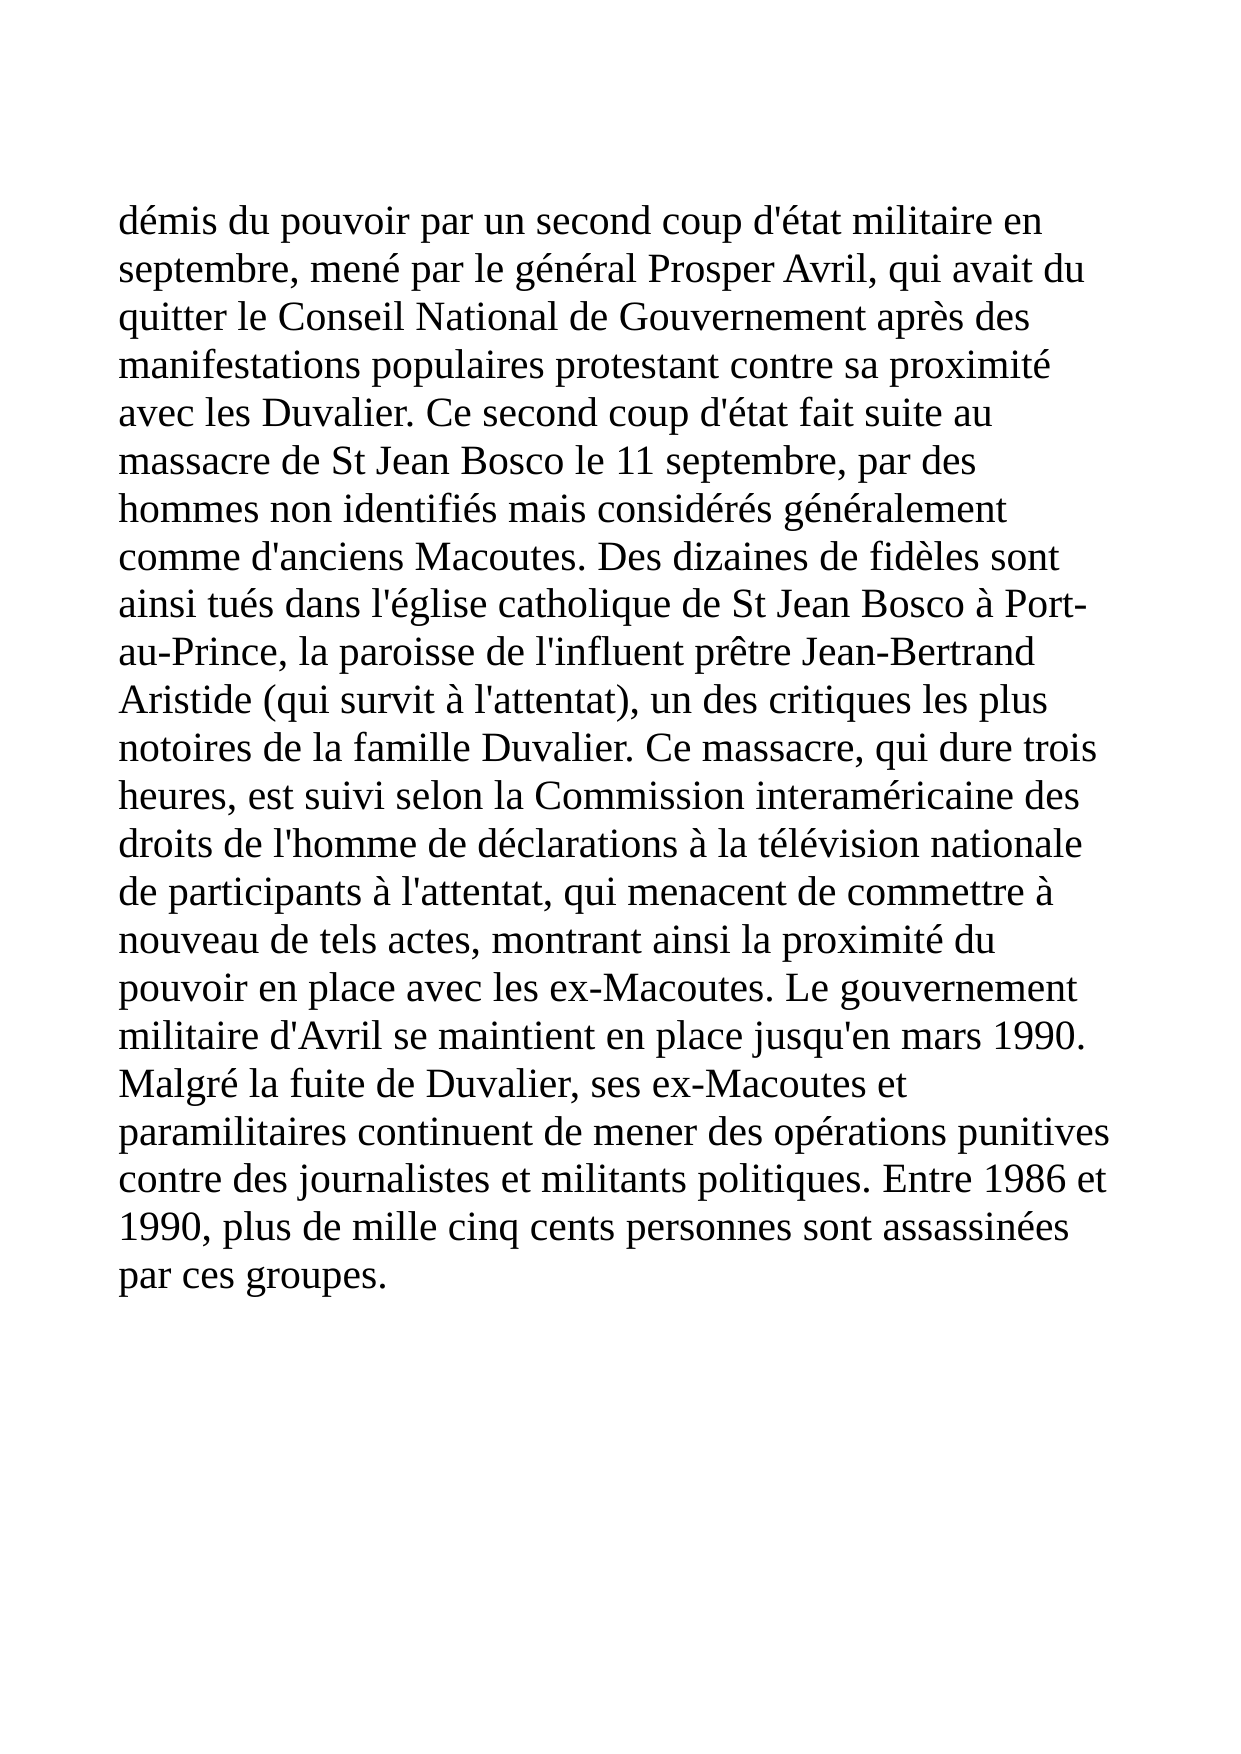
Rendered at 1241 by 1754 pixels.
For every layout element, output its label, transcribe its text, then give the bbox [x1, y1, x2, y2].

text démis du pouvoir par un second coup d'état militaire en septembre, mené par le général Prosper Avril, qui avait du quitter le Conseil National de Gouvernement après des manifestations populaires protestant contre sa proximité avec les Duvalier. Ce second coup d'état fait suite au massacre de St Jean Bosco le 11 septembre, par des hommes non identifiés mais considérés généralement comme d'anciens Macoutes. Des dizaines de fidèles sont ainsi tués dans l'église catholique de St Jean Bosco à Port-au-Prince, la paroisse de l'influent prêtre Jean-Bertrand Aristide (qui survit à l'attentat), un des critiques les plus notoires de la famille Duvalier. Ce massacre, qui dure trois heures, est suivi selon la Commission interaméricaine des droits de l'homme de déclarations à la télévision nationale de participants à l'attentat, qui menacent de commettre à nouveau de tels actes, montrant ainsi la proximité du pouvoir en place avec les ex-Macoutes. Le gouvernement militaire d'Avril se maintient en place jusqu'en mars 1990. Malgré la fuite de Duvalier, ses ex-Macoutes et paramilitaires continuent de mener des opérations punitives contre des journalistes et militants politiques. Entre 1986 et 1990, plus de mille cinq cents personnes sont assassinées par ces groupes. [118, 196, 1122, 1298]
